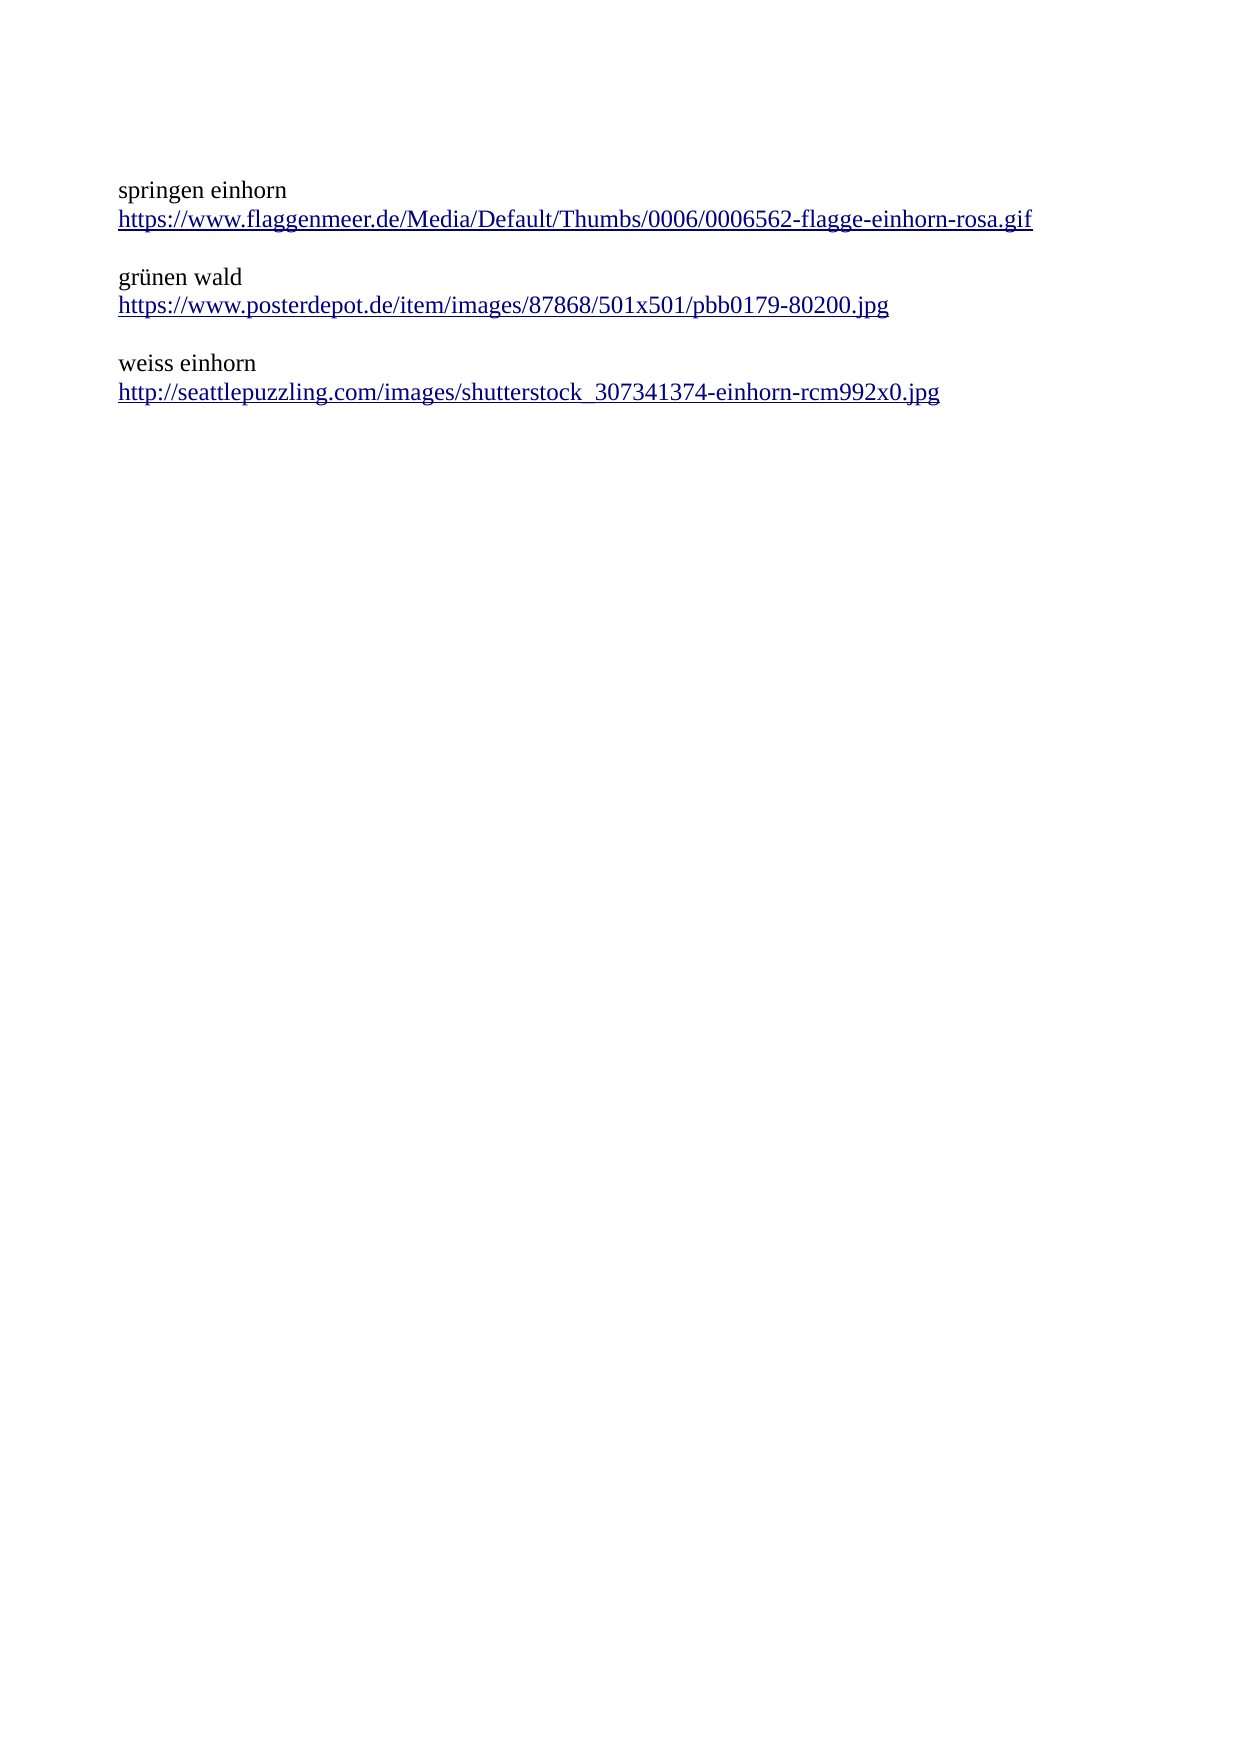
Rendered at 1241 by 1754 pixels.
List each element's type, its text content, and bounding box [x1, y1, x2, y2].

text grünen wald [118, 262, 1122, 291]
text https://www.posterdepot.de/item/images/87868/501x501/pbb0179-80200.jpg [118, 291, 1122, 319]
text https://www.flaggenmeer.de/Media/Default/Thumbs/0006/0006562-flagge-einhorn-rosa.gif [118, 204, 1122, 233]
text springen einhorn [118, 176, 1122, 204]
text http://seattlepuzzling.com/images/shutterstock_307341374-einhorn-rcm992x0.jpg [118, 377, 1122, 406]
text weiss einhorn [118, 348, 1122, 377]
